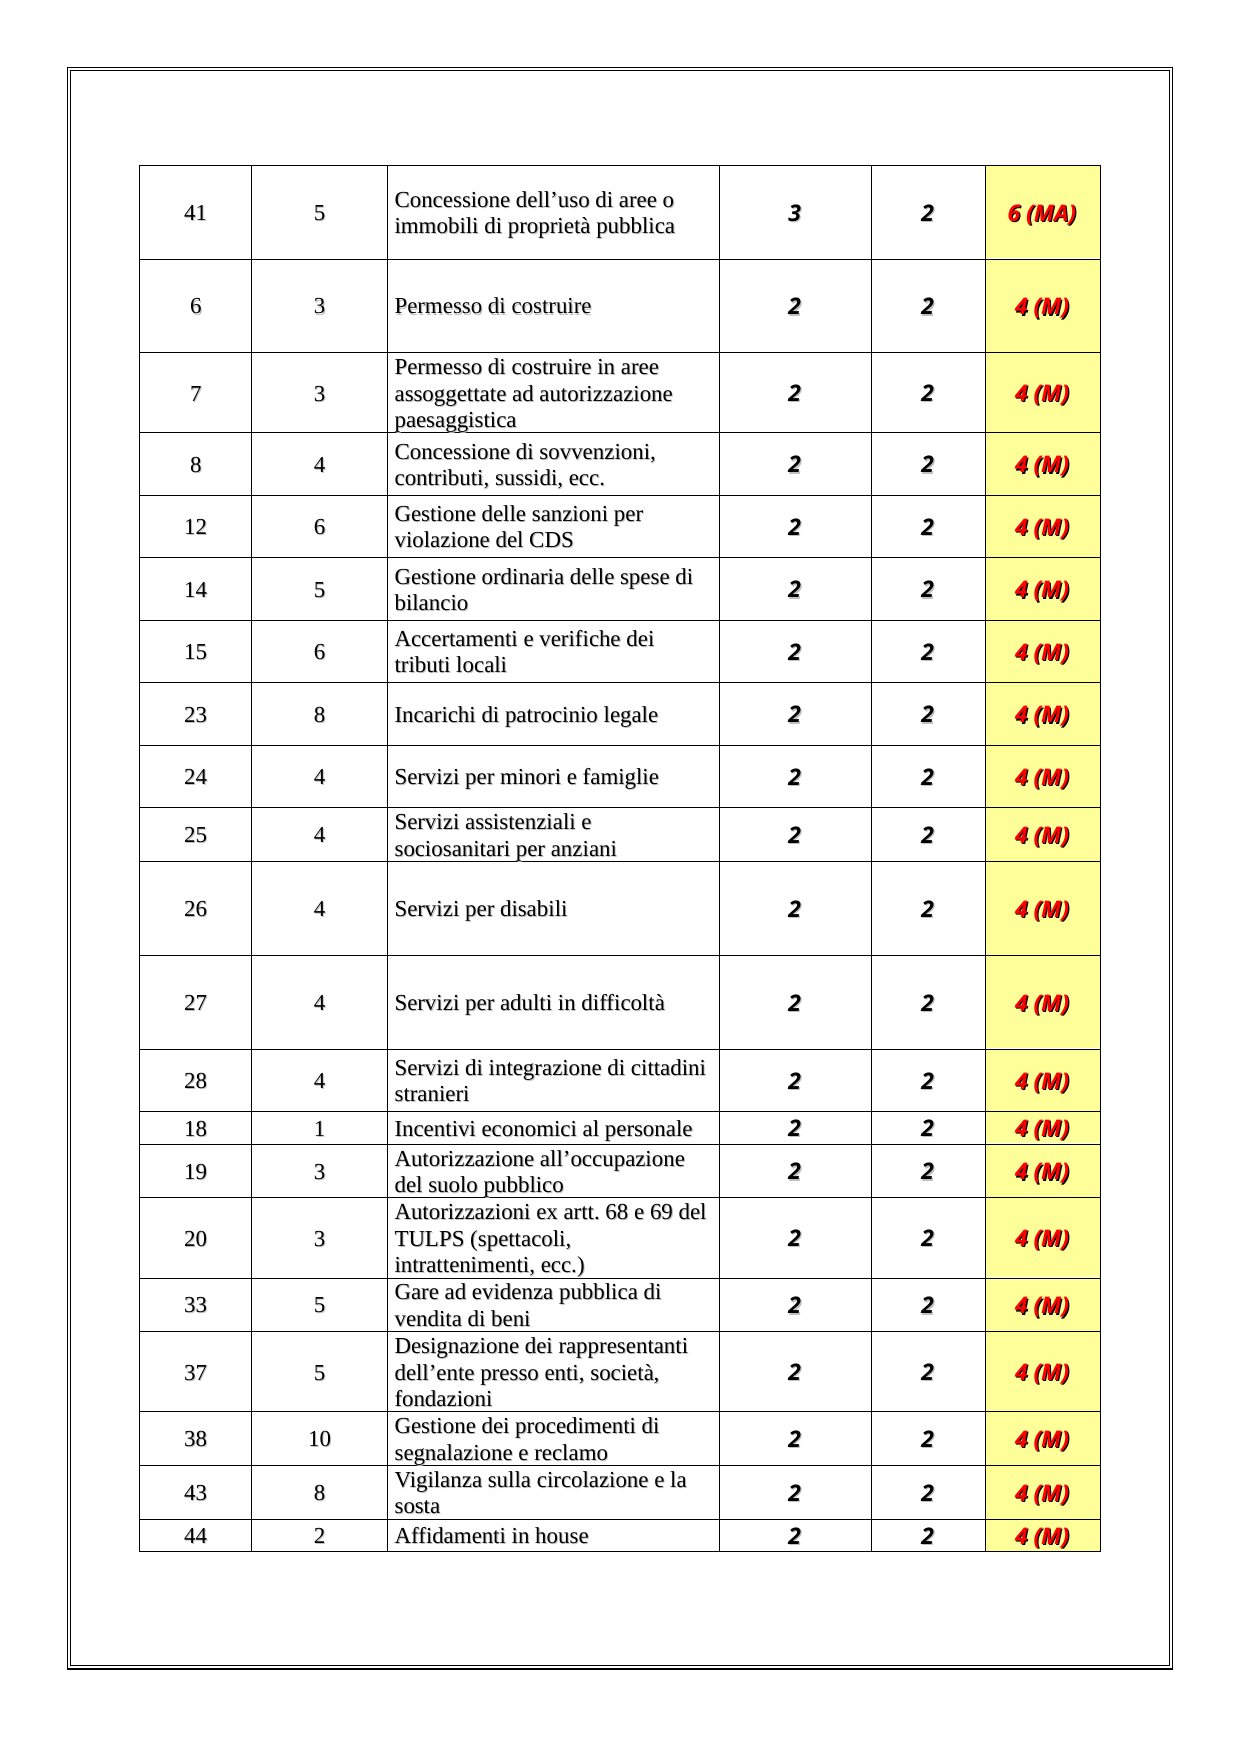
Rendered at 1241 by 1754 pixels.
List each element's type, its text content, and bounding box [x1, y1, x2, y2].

table_cell 2 [872, 558, 985, 620]
table_cell 4 (M) [986, 1332, 1100, 1411]
table_cell 4 (M) [986, 1520, 1100, 1551]
table_cell 2 [720, 1412, 871, 1465]
table_cell 2 [872, 1198, 985, 1277]
table_cell 4 [252, 808, 387, 861]
table_cell 5 [252, 1279, 387, 1331]
table_cell Gestione delle sanzioni per violazione del CDS [388, 496, 719, 557]
table_cell 2 [720, 353, 871, 432]
table_cell Gestione dei procedimenti di segnalazione e reclamo [388, 1412, 719, 1465]
table_cell 25 [140, 808, 251, 861]
table_cell 4 (M) [986, 956, 1100, 1048]
table_cell 2 [720, 558, 871, 620]
table_cell 4 [252, 746, 387, 807]
table_cell 19 [140, 1145, 251, 1197]
table_cell 2 [872, 166, 985, 258]
table_cell Incarichi di patrocinio legale [388, 683, 719, 745]
table_cell 28 [140, 1050, 251, 1111]
table_cell Servizi per disabili [388, 862, 719, 955]
table_cell 4 (M) [986, 260, 1100, 352]
table_cell 4 (M) [986, 353, 1100, 432]
table_cell 6 [140, 260, 251, 352]
table_cell 2 [252, 1520, 387, 1551]
table_cell 4 [252, 956, 387, 1048]
table_cell 33 [140, 1279, 251, 1331]
table_cell 2 [720, 1332, 871, 1411]
table_cell 37 [140, 1332, 251, 1411]
table_cell 3 [252, 1145, 387, 1197]
table_cell 5 [252, 166, 387, 258]
table_cell 38 [140, 1412, 251, 1465]
table_cell 2 [872, 862, 985, 955]
table_cell 2 [720, 1198, 871, 1277]
table_cell Autorizzazioni ex artt. 68 e 69 del TULPS (spettacoli, intrattenimenti, ecc.) [388, 1198, 719, 1277]
table_cell 3 [252, 353, 387, 432]
table_cell 3 [252, 260, 387, 352]
table_cell 12 [140, 496, 251, 557]
table_cell 4 (M) [986, 862, 1100, 955]
table_cell 4 (M) [986, 1466, 1100, 1519]
table_cell 4 (M) [986, 1412, 1100, 1465]
table_cell 5 [252, 558, 387, 620]
table_cell Designazione dei rappresentanti dell’ente presso enti, società, fondazioni [388, 1332, 719, 1411]
table_cell 5 [252, 1332, 387, 1411]
table_cell 2 [720, 956, 871, 1048]
table_cell 44 [140, 1520, 251, 1551]
table_cell 2 [720, 683, 871, 745]
table_cell 2 [872, 746, 985, 807]
table_cell 2 [872, 496, 985, 557]
table_cell 2 [720, 621, 871, 682]
table_cell Servizi di integrazione di cittadini stranieri [388, 1050, 719, 1111]
table_cell 2 [720, 433, 871, 495]
table_cell 4 (M) [986, 496, 1100, 557]
table_cell 3 [252, 1198, 387, 1277]
table_cell 2 [720, 862, 871, 955]
table_cell Servizi per adulti in difficoltà [388, 956, 719, 1048]
table_cell 7 [140, 353, 251, 432]
table_cell 2 [720, 260, 871, 352]
table_cell Servizi assistenziali e sociosanitari per anziani [388, 808, 719, 861]
table_cell 2 [872, 956, 985, 1048]
table_cell 4 (M) [986, 1198, 1100, 1277]
table_cell 6 (MA) [986, 166, 1100, 258]
table_cell 4 [252, 433, 387, 495]
table_cell 8 [252, 1466, 387, 1519]
table_cell 2 [872, 1050, 985, 1111]
table_cell 4 (M) [986, 746, 1100, 807]
table_cell Gestione ordinaria delle spese di bilancio [388, 558, 719, 620]
table_cell 2 [872, 1520, 985, 1551]
table_cell Concessione di sovvenzioni, contributi, sussidi, ecc. [388, 433, 719, 495]
table_cell 18 [140, 1112, 251, 1143]
table_cell 27 [140, 956, 251, 1048]
table_cell 8 [140, 433, 251, 495]
table_cell 2 [872, 621, 985, 682]
table_cell Servizi per minori e famiglie [388, 746, 719, 807]
table_cell 2 [720, 496, 871, 557]
table_cell 4 (M) [986, 433, 1100, 495]
table_cell 2 [872, 1332, 985, 1411]
table_cell 2 [872, 1112, 985, 1143]
table_cell 26 [140, 862, 251, 955]
table_cell 2 [872, 683, 985, 745]
table_cell Autorizzazione all’occupazione del suolo pubblico [388, 1145, 719, 1197]
table_cell 43 [140, 1466, 251, 1519]
table_cell 2 [720, 1466, 871, 1519]
table_cell Permesso di costruire [388, 260, 719, 352]
table_cell 4 (M) [986, 621, 1100, 682]
table_cell 15 [140, 621, 251, 682]
table_cell 2 [872, 1279, 985, 1331]
table_cell 3 [720, 166, 871, 258]
table_cell 2 [720, 746, 871, 807]
table_cell Incentivi economici al personale [388, 1112, 719, 1143]
table_cell Concessione dell’uso di aree o immobili di proprietà pubblica [388, 166, 719, 258]
table_cell Affidamenti in house [388, 1520, 719, 1551]
table_cell 6 [252, 496, 387, 557]
table_cell 2 [720, 1520, 871, 1551]
table_cell 2 [872, 1145, 985, 1197]
table_cell Gare ad evidenza pubblica di vendita di beni [388, 1279, 719, 1331]
table_cell Permesso di costruire in aree assoggettate ad autorizzazione paesaggistica [388, 353, 719, 432]
table_cell 4 (M) [986, 1050, 1100, 1111]
table_cell 10 [252, 1412, 387, 1465]
table_cell 2 [872, 808, 985, 861]
table_cell 2 [720, 1050, 871, 1111]
table_cell 2 [872, 433, 985, 495]
table_cell 4 (M) [986, 1145, 1100, 1197]
table_cell 2 [720, 1145, 871, 1197]
table_cell 2 [872, 260, 985, 352]
table_cell 24 [140, 746, 251, 807]
table_cell 6 [252, 621, 387, 682]
table_cell 2 [872, 1412, 985, 1465]
table_cell 4 [252, 1050, 387, 1111]
table_cell 2 [720, 1112, 871, 1143]
table_cell 4 (M) [986, 558, 1100, 620]
table_cell 4 (M) [986, 1279, 1100, 1331]
table_cell Vigilanza sulla circolazione e la sosta [388, 1466, 719, 1519]
table_cell 1 [252, 1112, 387, 1143]
table_cell 8 [252, 683, 387, 745]
table_cell 2 [720, 1279, 871, 1331]
table_cell 4 (M) [986, 1112, 1100, 1143]
table_cell 23 [140, 683, 251, 745]
table_cell 41 [140, 166, 251, 258]
table_cell 2 [872, 1466, 985, 1519]
table_cell 4 [252, 862, 387, 955]
table_cell 2 [720, 808, 871, 861]
table_cell 14 [140, 558, 251, 620]
table_cell 4 (M) [986, 683, 1100, 745]
table_cell 4 (M) [986, 808, 1100, 861]
table_cell Accertamenti e verifiche dei tributi locali [388, 621, 719, 682]
table_cell 20 [140, 1198, 251, 1277]
table_cell 2 [872, 353, 985, 432]
